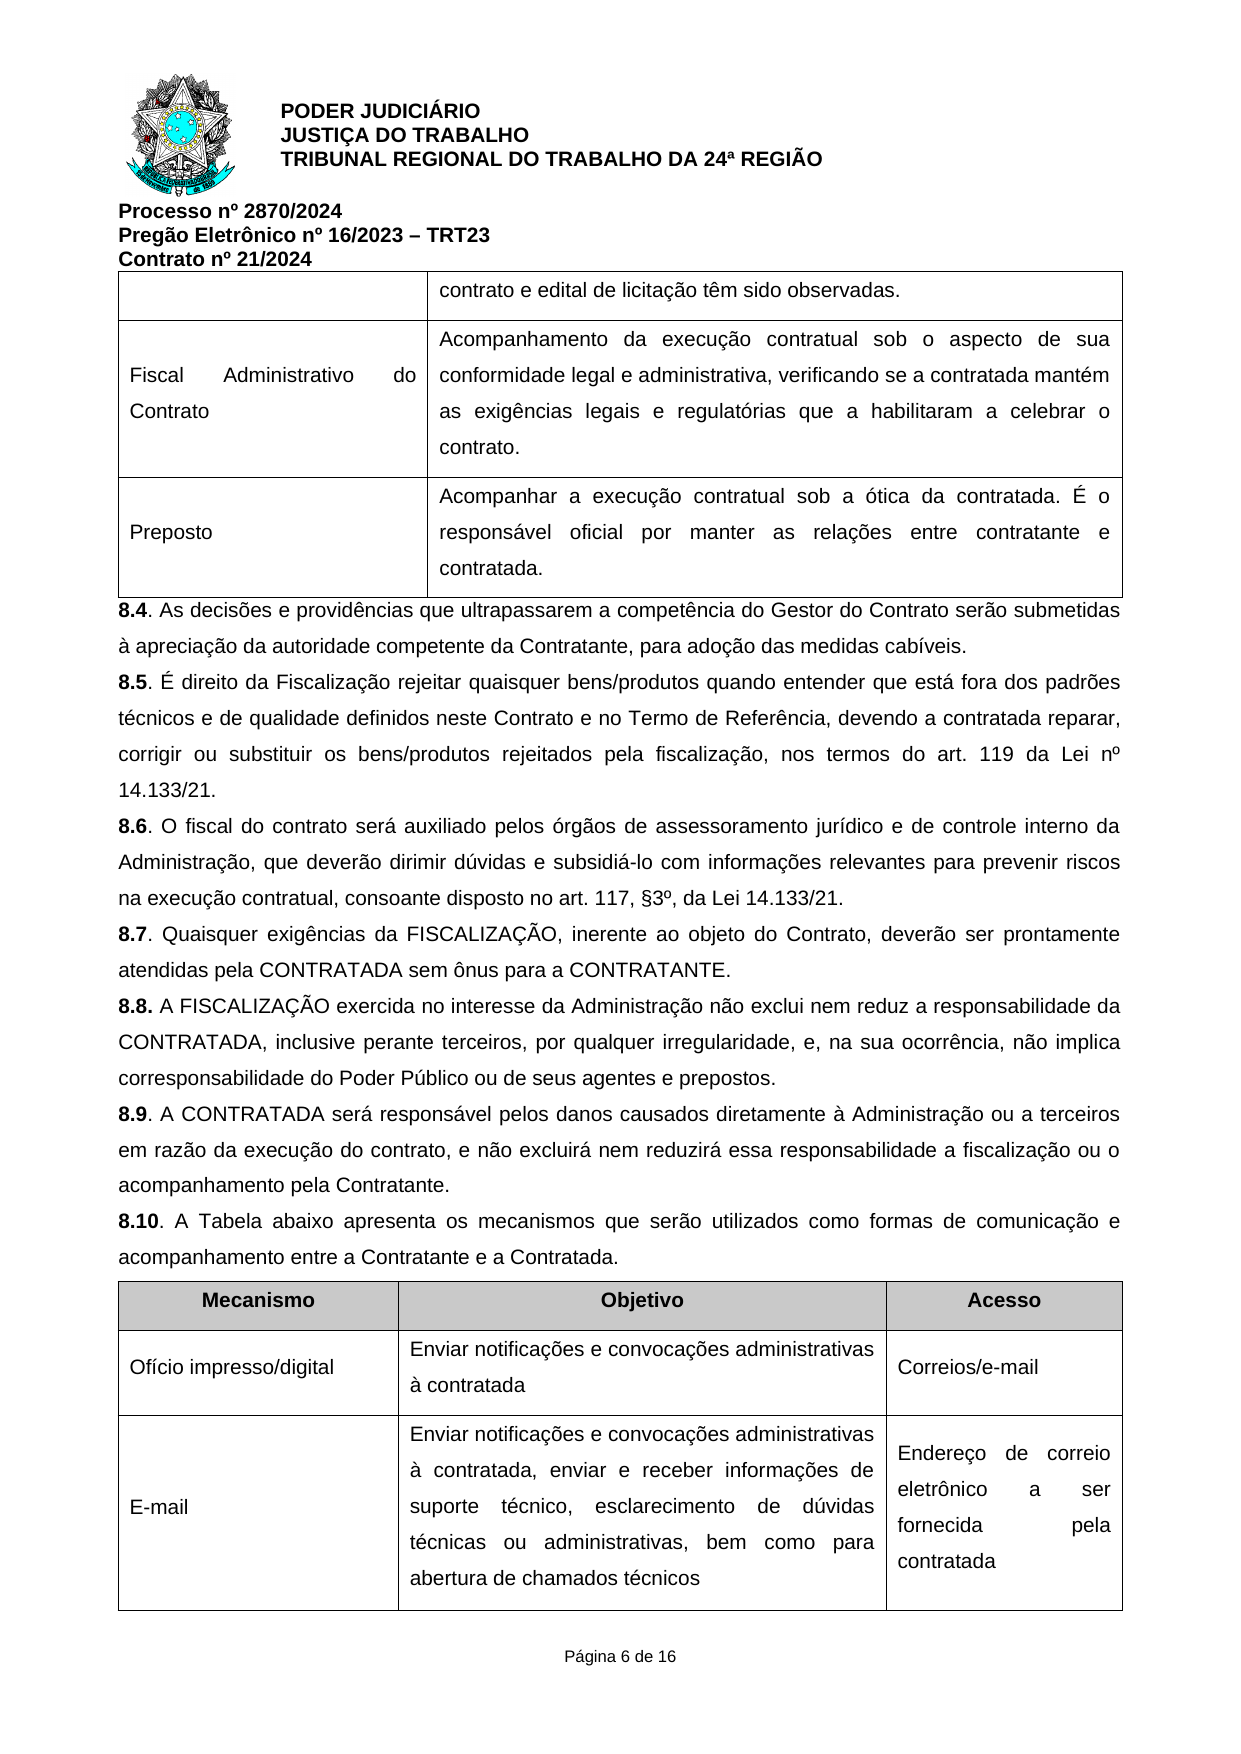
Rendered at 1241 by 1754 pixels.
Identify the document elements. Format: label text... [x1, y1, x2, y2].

table_cell E-mail [119, 1416, 398, 1610]
table_cell [119, 272, 427, 320]
subtitle 8.5. É direito da Fiscalização rejeitar quaisquer bens/produtos quando entender que está fora dos padrões técnicos e de qualidade definidos neste Contrato e no Termo de Referência, devendo a contratada reparar, corrigir ou substituir os bens/produtos rejeitados pela fiscalização, nos termos do art. 119 da Lei nº 14.133/21. [118, 670, 1122, 802]
table_cell Correios/e-mail [887, 1331, 1122, 1415]
subtitle 8.7. Quaisquer exigências da FISCALIZAÇÃO, inerente ao objeto do Contrato, deverão ser prontamente atendidas pela CONTRATADA sem ônus para a CONTRATANTE. [118, 922, 1122, 982]
table_cell Enviar notificações e convocações administrativas à contratada [399, 1331, 886, 1415]
table_header Objetivo [399, 1282, 886, 1330]
subtitle 8.6. O fiscal do contrato será auxiliado pelos órgãos de assessoramento jurídico e de controle interno da Administração, que deverão dirimir dúvidas e subsidiá-lo com informações relevantes para prevenir riscos na execução contratual, consoante disposto no art. 117, §3º, da Lei 14.133/21. [118, 814, 1122, 910]
table_cell Enviar notificações e convocações administrativas à contratada, enviar e receber informações de suporte técnico, esclarecimento de dúvidas técnicas ou administrativas, bem como para abertura de chamados técnicos [399, 1416, 886, 1610]
table_cell Fiscal Administrativo do Contrato [119, 321, 427, 477]
subtitle 8.8. A FISCALIZAÇÃO exercida no interesse da Administração não exclui nem reduz a responsabilidade da CONTRATADA, inclusive perante terceiros, por qualquer irregularidade, e, na sua ocorrência, não implica corresponsabilidade do Poder Público ou de seus agentes e prepostos. [118, 994, 1122, 1089]
table_header Mecanismo [119, 1282, 398, 1330]
subtitle 8.10. A Tabela abaixo apresenta os mecanismos que serão utilizados como formas de comunicação e acompanhamento entre a Contratante e a Contratada. [118, 1209, 1122, 1269]
table_cell Acompanhar a execução contratual sob a ótica da contratada. É o responsável oficial por manter as relações entre contratante e contratada. [428, 478, 1122, 597]
table_header Acesso [887, 1282, 1122, 1330]
table_cell contrato e edital de licitação têm sido observadas. [428, 272, 1122, 320]
table_cell Preposto [119, 478, 427, 597]
subtitle 8.4. As decisões e providências que ultrapassarem a competência do Gestor do Contrato serão submetidas à apreciação da autoridade competente da Contratante, para adoção das medidas cabíveis. [118, 598, 1122, 658]
table_cell Ofício impresso/digital [119, 1331, 398, 1415]
table_cell Endereço de correio eletrônico a ser fornecida pela contratada [887, 1416, 1122, 1610]
table_cell Acompanhamento da execução contratual sob o aspecto de sua conformidade legal e administrativa, verificando se a contratada mantém as exigências legais e regulatórias que a habilitaram a celebrar o contrato. [428, 321, 1122, 477]
subtitle 8.9. A CONTRATADA será responsável pelos danos causados diretamente à Administração ou a terceiros em razão da execução do contrato, e não excluirá nem reduzirá essa responsabilidade a fiscalização ou o acompanhamento pela Contratante. [118, 1101, 1122, 1197]
